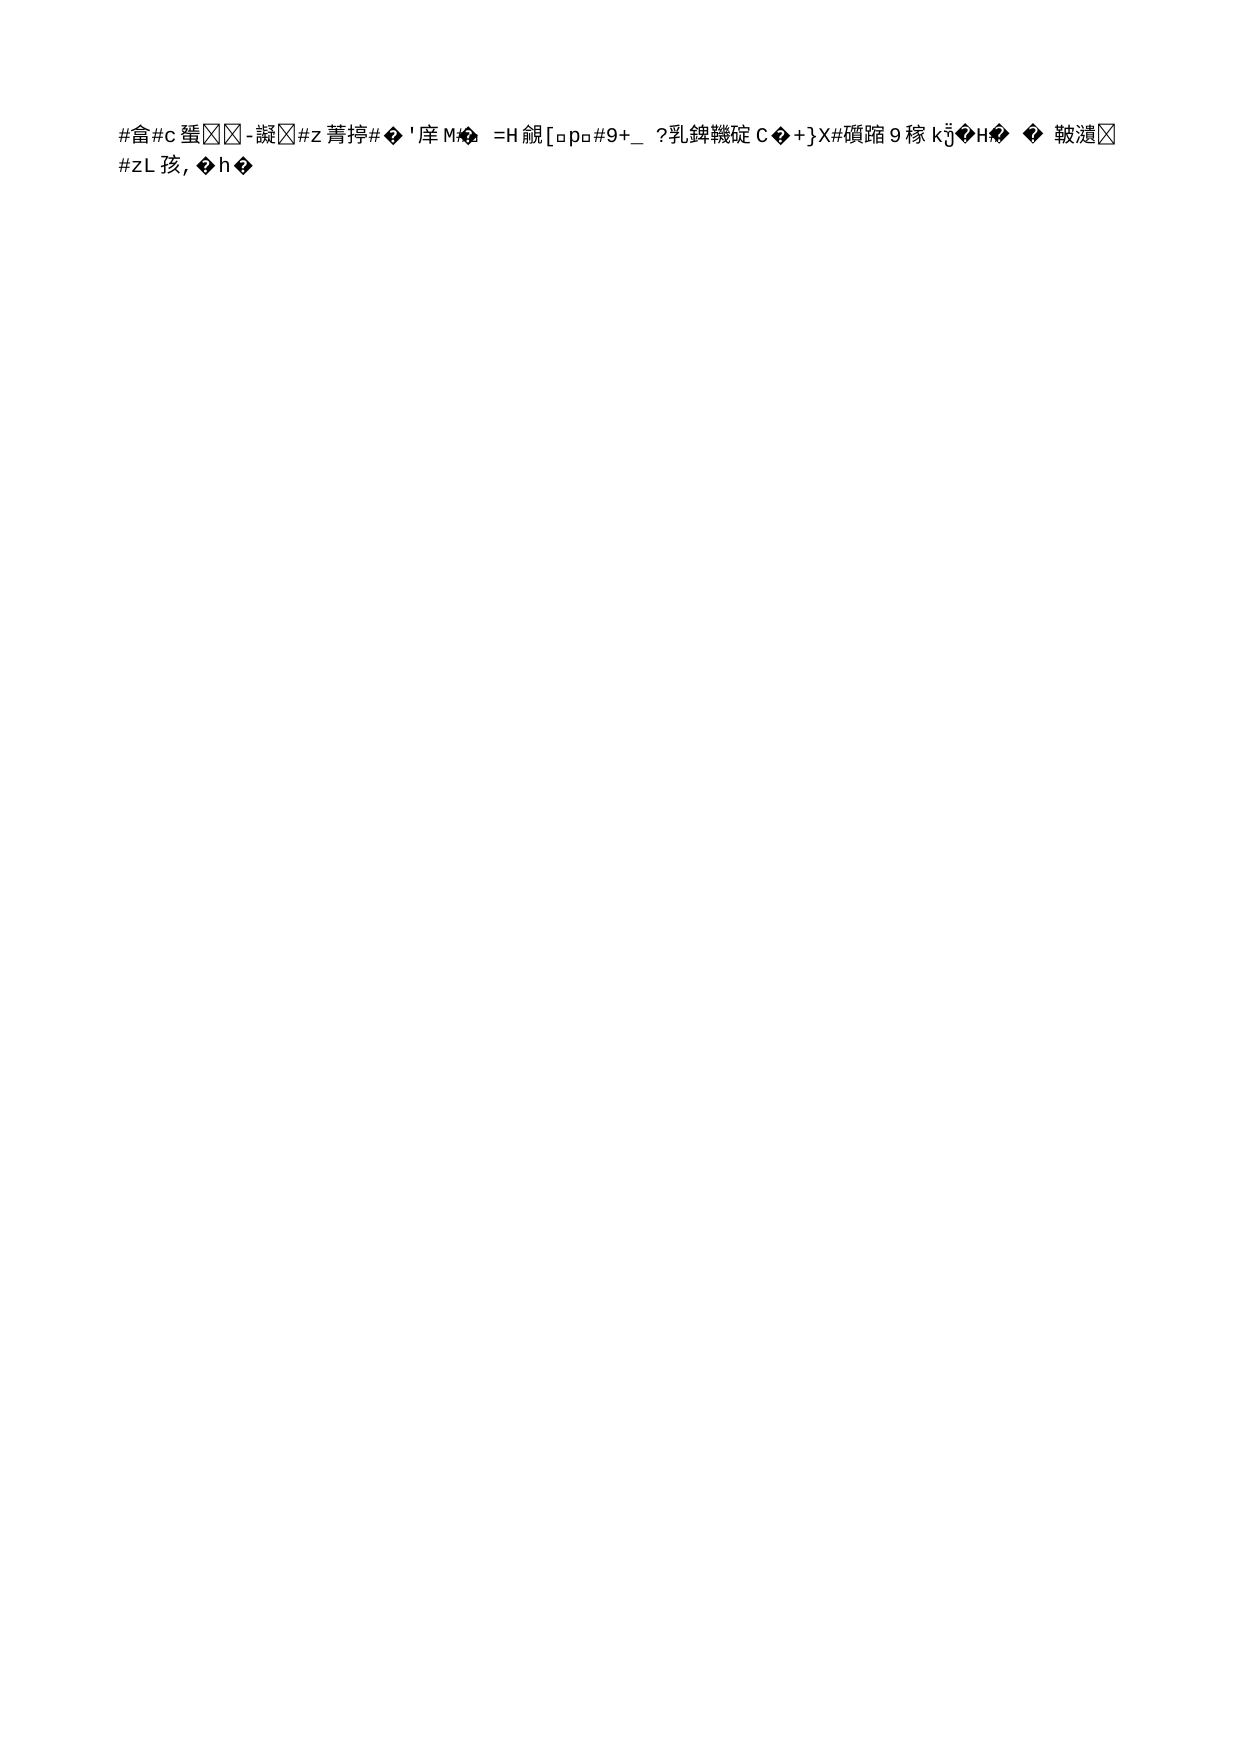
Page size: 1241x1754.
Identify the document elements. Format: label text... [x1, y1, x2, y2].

text #畣#c蜑��-譺�#z菁揨#�'庠M#�=H覦[p#9+_ ?乳錍鞿碇C�+}X#礩蹜9稼k�H�#�鞁瀢#zL孩,�h� [118, 118, 1122, 179]
